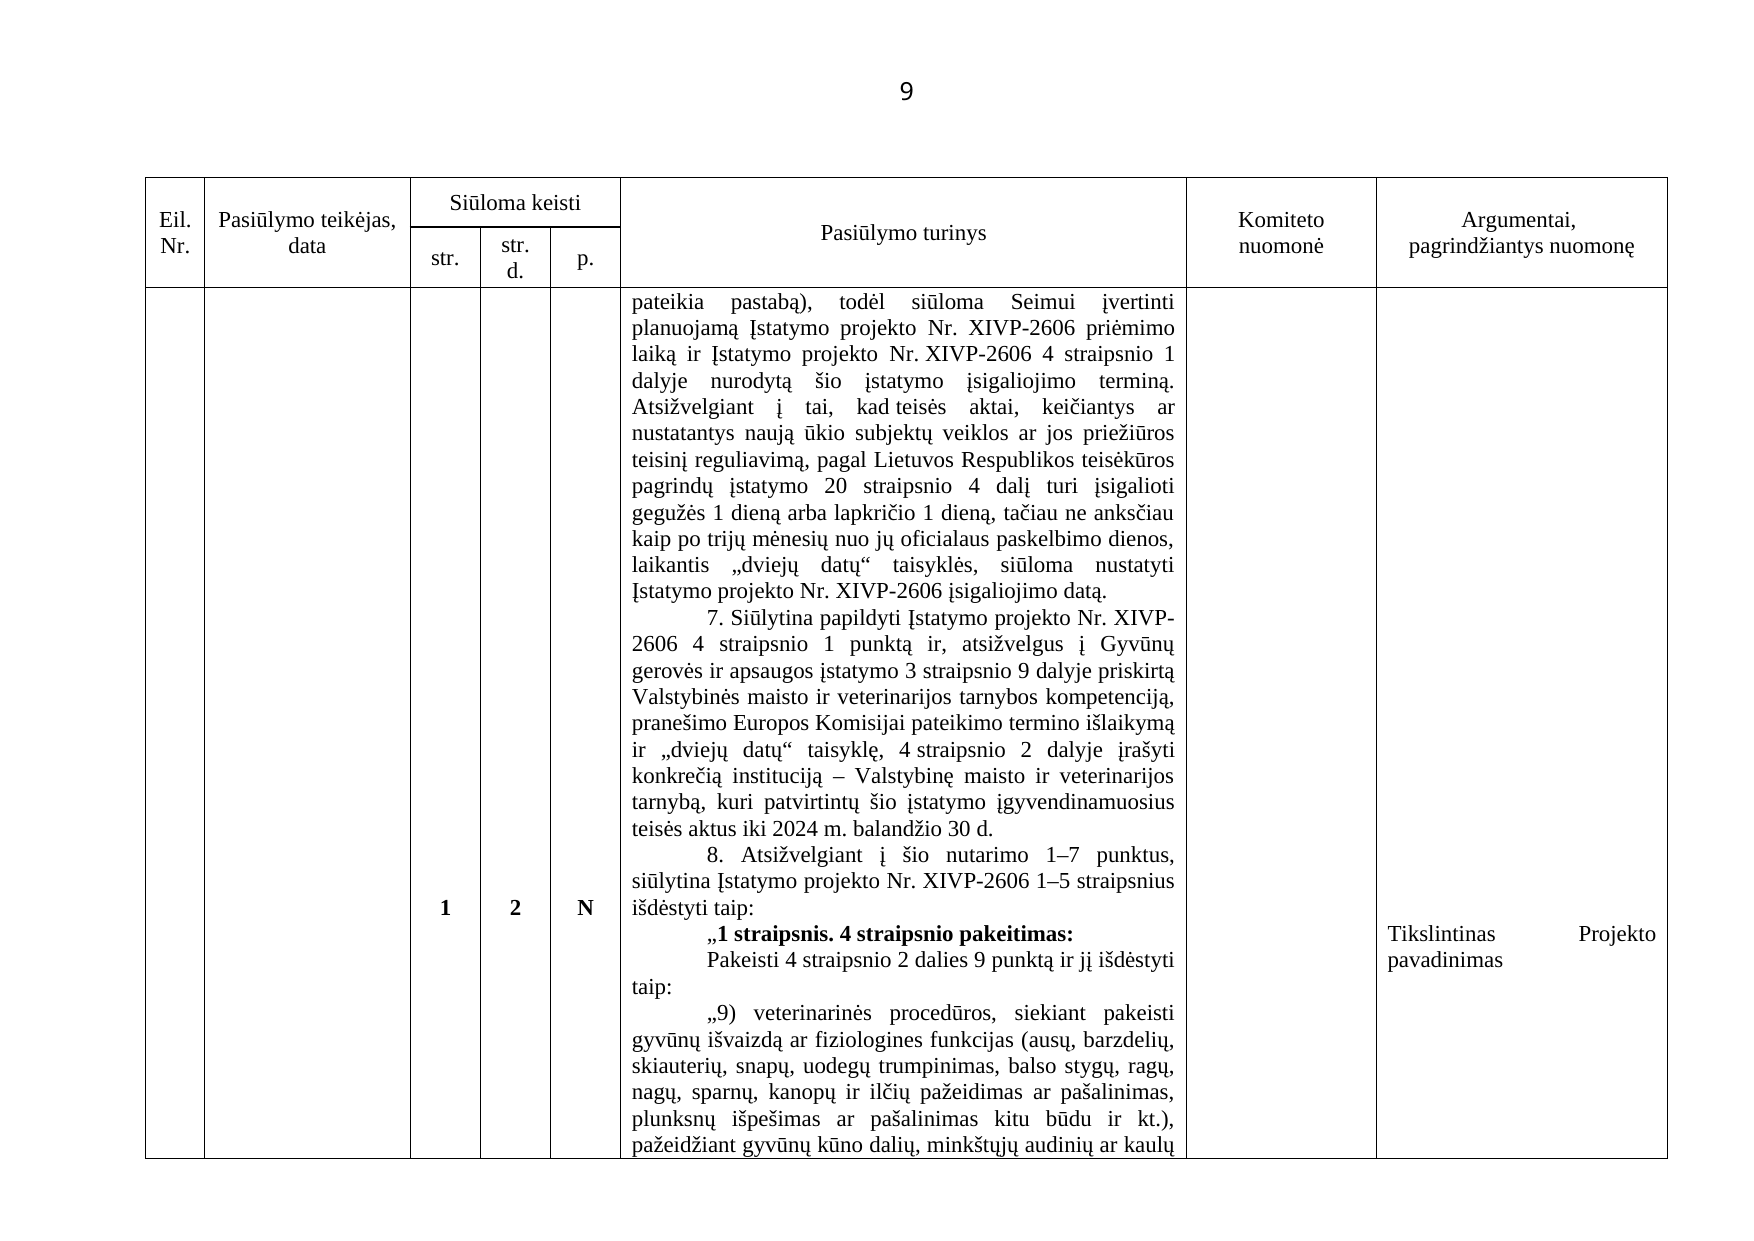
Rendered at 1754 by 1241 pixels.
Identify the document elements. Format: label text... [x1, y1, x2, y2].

table_header Argumentai, pagrindžiantys nuomonę [1377, 178, 1667, 287]
table_cell Tikslintinas Projekto pavadinimas [1377, 288, 1667, 1157]
table_cell N [551, 288, 620, 1157]
table_header Eil. Nr. [146, 178, 204, 287]
table_cell [146, 288, 204, 1157]
table_cell pateikia pastabą), todėl siūloma Seimui įvertinti planuojamą Įstatymo projekto Nr. XIVP-2606 priėmimo laiką ir Įstatymo projekto Nr. XIVP‑2606 4 straipsnio 1 dalyje nurodytą šio įstatymo įsigaliojimo terminą. Atsižvelgiant į tai, kad teisės aktai, keičiantys ar nustatantys naują ūkio subjektų veiklos ar jos priežiūros teisinį reguliavimą, pagal Lietuvos Respublikos teisėkūros pagrindų įstatymo 20 straipsnio 4 dalį turi įsigalioti gegužės 1 dieną arba lapkričio 1 dieną, tačiau ne anksčiau kaip po trijų mėnesių nuo jų oficialaus paskelbimo dienos, laikantis „dviejų datų“ taisyklės, siūloma nustatyti Įstatymo projekto Nr. XIVP-2606 įsigaliojimo datą. 7. Siūlytina papildyti Įstatymo projekto Nr. XIVP-2606 4 straipsnio 1 punktą ir, atsižvelgus į Gyvūnų gerovės ir apsaugos įstatymo 3 straipsnio 9 dalyje priskirtą Valstybinės maisto ir veterinarijos tarnybos kompetenciją, pranešimo Europos Komisijai pateikimo termino išlaikymą ir „dviejų datų“ taisyklę, 4 straipsnio 2 dalyje įrašyti konkrečią instituciją – Valstybinę maisto ir veterinarijos tarnybą, kuri patvirtintų šio įstatymo įgyvendinamuosius teisės aktus iki 2024 m. balandžio 30 d. 8. Atsižvelgiant į šio nutarimo 1–7 punktus, siūlytina Įstatymo projekto Nr. XIVP-2606 1–5 straipsnius išdėstyti taip: „1 straipsnis. 4 straipsnio pakeitimas: Pakeisti 4 straipsnio 2 dalies 9 punktą ir jį išdėstyti taip: „9) veterinarinės procedūros, siekiant pakeisti gyvūnų išvaizdą ar fiziologines funkcijas (ausų, barzdelių, skiauterių, snapų, uodegų trumpinimas, balso stygų, ragų, nagų, sparnų, kanopų ir ilčių pažeidimas ar pašalinimas, plunksnų išpešimas ar pašalinimas kitu būdu ir kt.), pažeidžiant gyvūnų kūno dalių, minkštųjų audinių ar kaulų [621, 288, 1186, 1157]
table_header Siūloma keisti [411, 178, 620, 226]
table_cell 2 [481, 288, 550, 1157]
table_cell [205, 288, 410, 1157]
table_header Pasiūlymo teikėjas, data [205, 178, 410, 287]
table_cell p. [551, 228, 620, 287]
table_cell 1 [411, 288, 480, 1157]
table_cell str. d. [481, 228, 550, 287]
table_header Pasiūlymo turinys [621, 178, 1186, 287]
table_cell [1187, 288, 1376, 1157]
table_cell str. [411, 228, 480, 287]
table_header Komiteto nuomonė [1187, 178, 1376, 287]
